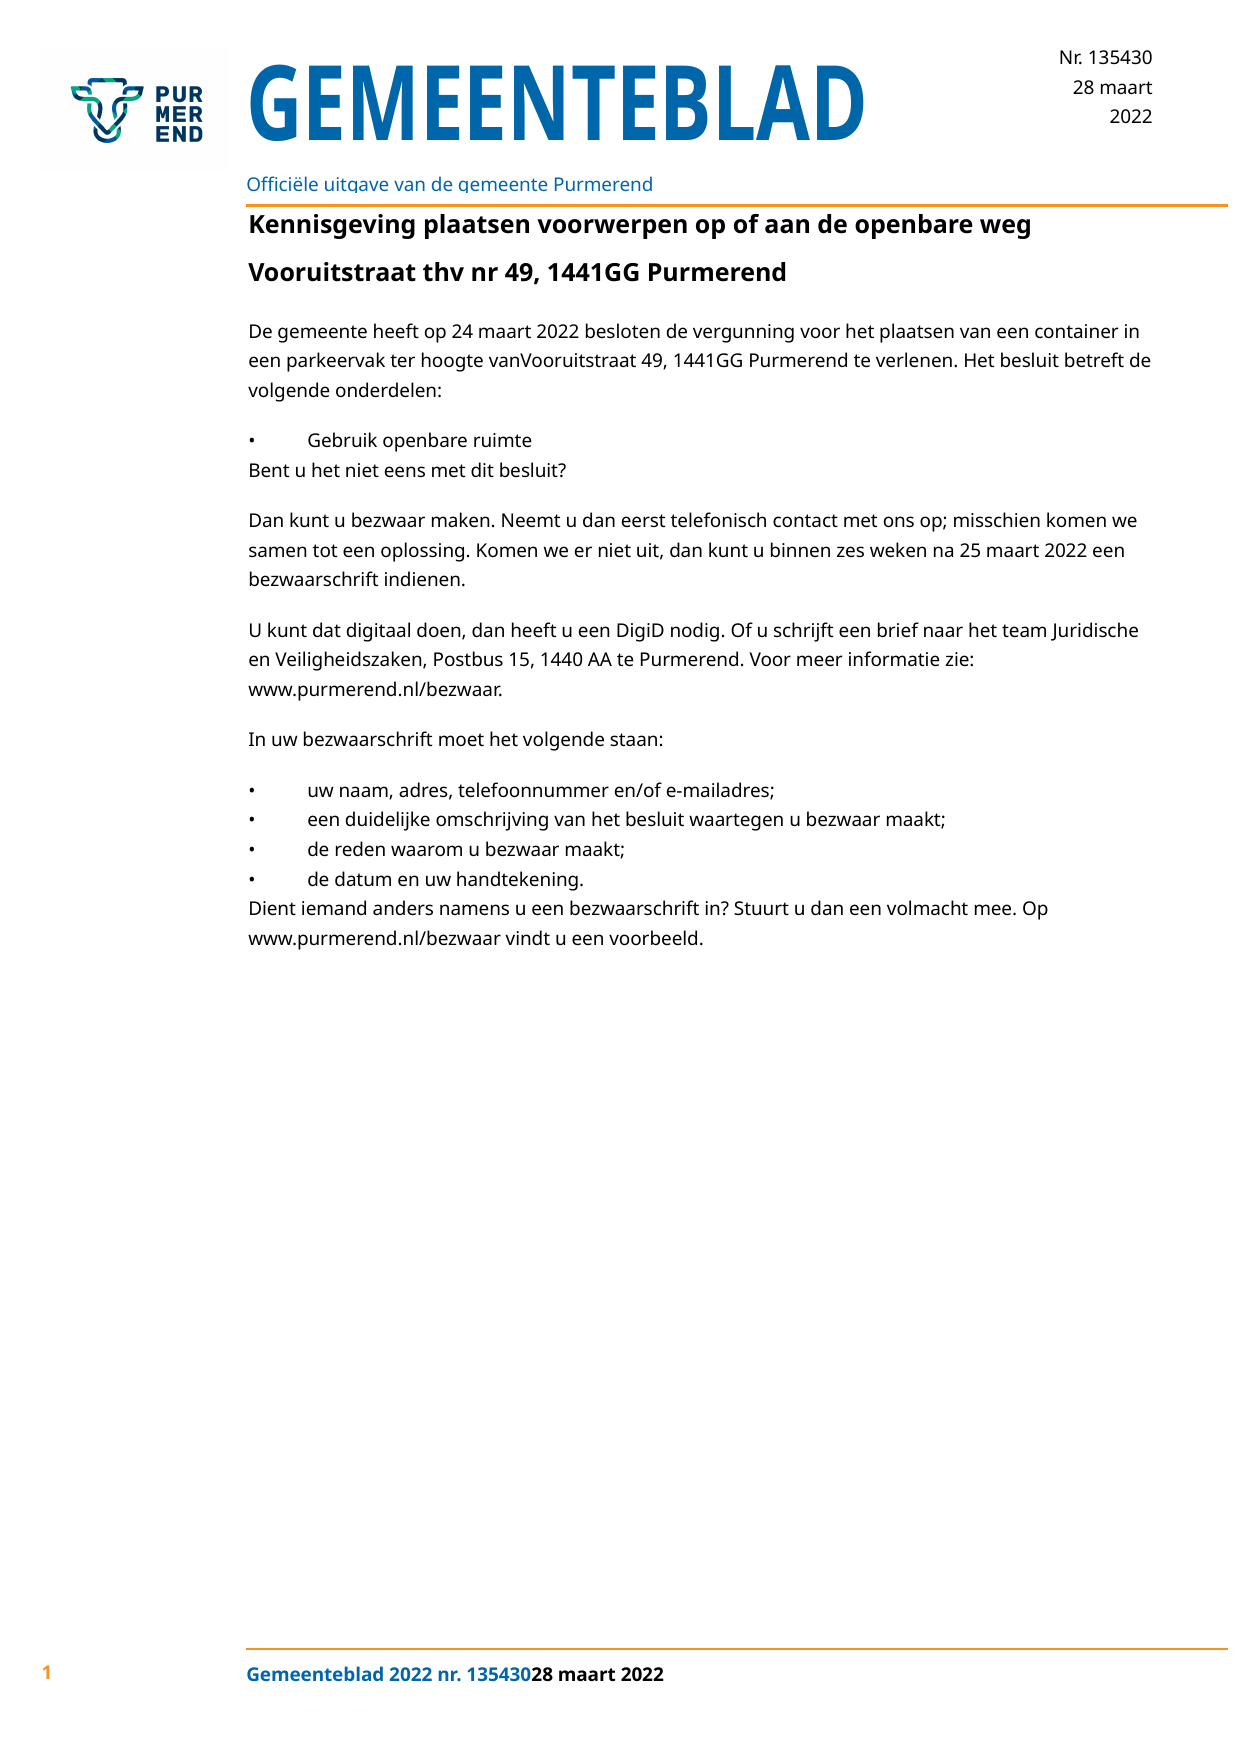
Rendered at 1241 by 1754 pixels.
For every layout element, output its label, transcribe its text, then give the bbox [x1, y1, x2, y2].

text Dient iemand anders namens u een bezwaarschrift in? Stuurt u dan een volmacht mee. Op www.purmerend.nl/bezwaar vindt u een voorbeeld. [248, 895, 1152, 951]
text Dan kunt u bezwaar maken. Neemt u dan eerst telefonisch contact met ons op; misschien komen we samen tot een oplossing. Komen we er niet uit, dan kunt u binnen zes weken na 25 maart 2022 een bezwaarschrift indienen. [248, 507, 1152, 592]
list de reden waarom u bezwaar maakt; [248, 836, 1152, 862]
list een duidelijke omschrijving van het besluit waartegen u bezwaar maakt; [248, 807, 1152, 832]
text Kennisgeving plaatsen voorwerpen op of aan de openbare weg Vooruitstraat thv nr 49, 1441GG Purmerend [248, 207, 1152, 288]
list de datum en uw handtekening. [248, 866, 1152, 892]
picture [41, 47, 231, 172]
text Bent u het niet eens met dit besluit? [248, 457, 1152, 483]
text De gemeente heeft op 24 maart 2022 besloten de vergunning voor het plaatsen van een container in een parkeervak ter hoogte vanVooruitstraat 49, 1441GG Purmerend te verlenen. Het besluit betreft de volgende onderdelen: [248, 318, 1152, 403]
list uw naam, adres, telefoonnummer en/of e-mailadres; [248, 777, 1152, 803]
text In uw bezwaarschrift moet het volgende staan: [248, 727, 1152, 752]
list Gebruik openbare ruimte [248, 427, 1152, 453]
text U kunt dat digitaal doen, dan heeft u een DigiD nodig. Of u schrijft een brief naar het team Juridische en Veiligheidszaken, Postbus 15, 1440 AA te Purmerend. Voor meer informatie zie: www.purmerend.nl/bezwaar. [248, 617, 1152, 702]
